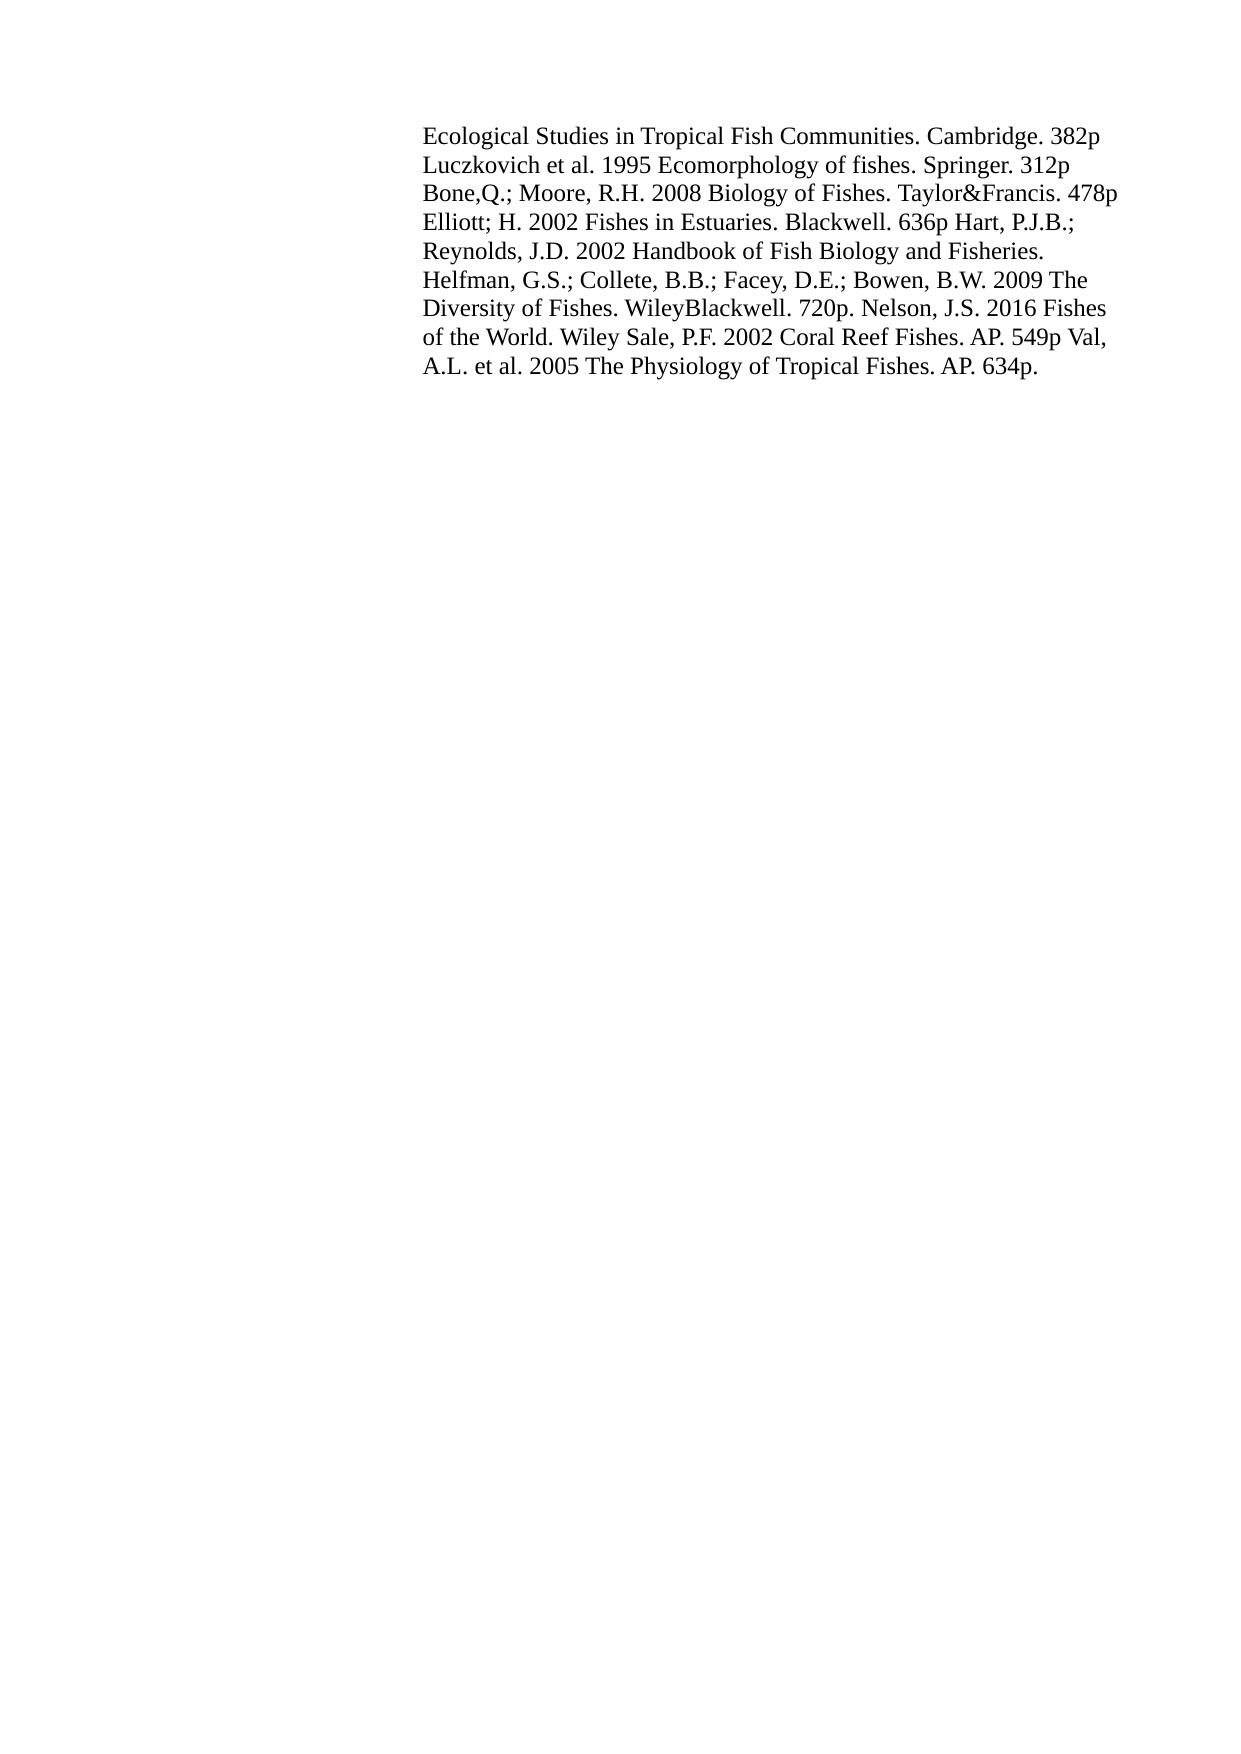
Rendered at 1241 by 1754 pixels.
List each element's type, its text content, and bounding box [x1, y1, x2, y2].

table_cell [118, 118, 419, 383]
table_cell Ecological Studies in Tropical Fish Communities. Cambridge. 382p Luczkovich et al. 1995 Ecomorphology of fishes. Springer. 312p Bone,Q.; Moore, R.H. 2008 Biology of Fishes. Taylor&Francis. 478p Elliott; H. 2002 Fishes in Estuaries. Blackwell. 636p Hart, P.J.B.; Reynolds, J.D. 2002 Handbook of Fish Biology and Fisheries. Helfman, G.S.; Collete, B.B.; Facey, D.E.; Bowen, B.W. 2009 The Diversity of Fishes. WileyBlackwell. 720p. Nelson, J.S. 2016 Fishes of the World. Wiley Sale, P.F. 2002 Coral Reef Fishes. AP. 549p Val, A.L. et al. 2005 The Physiology of Tropical Fishes. AP. 634p. [419, 118, 1122, 383]
